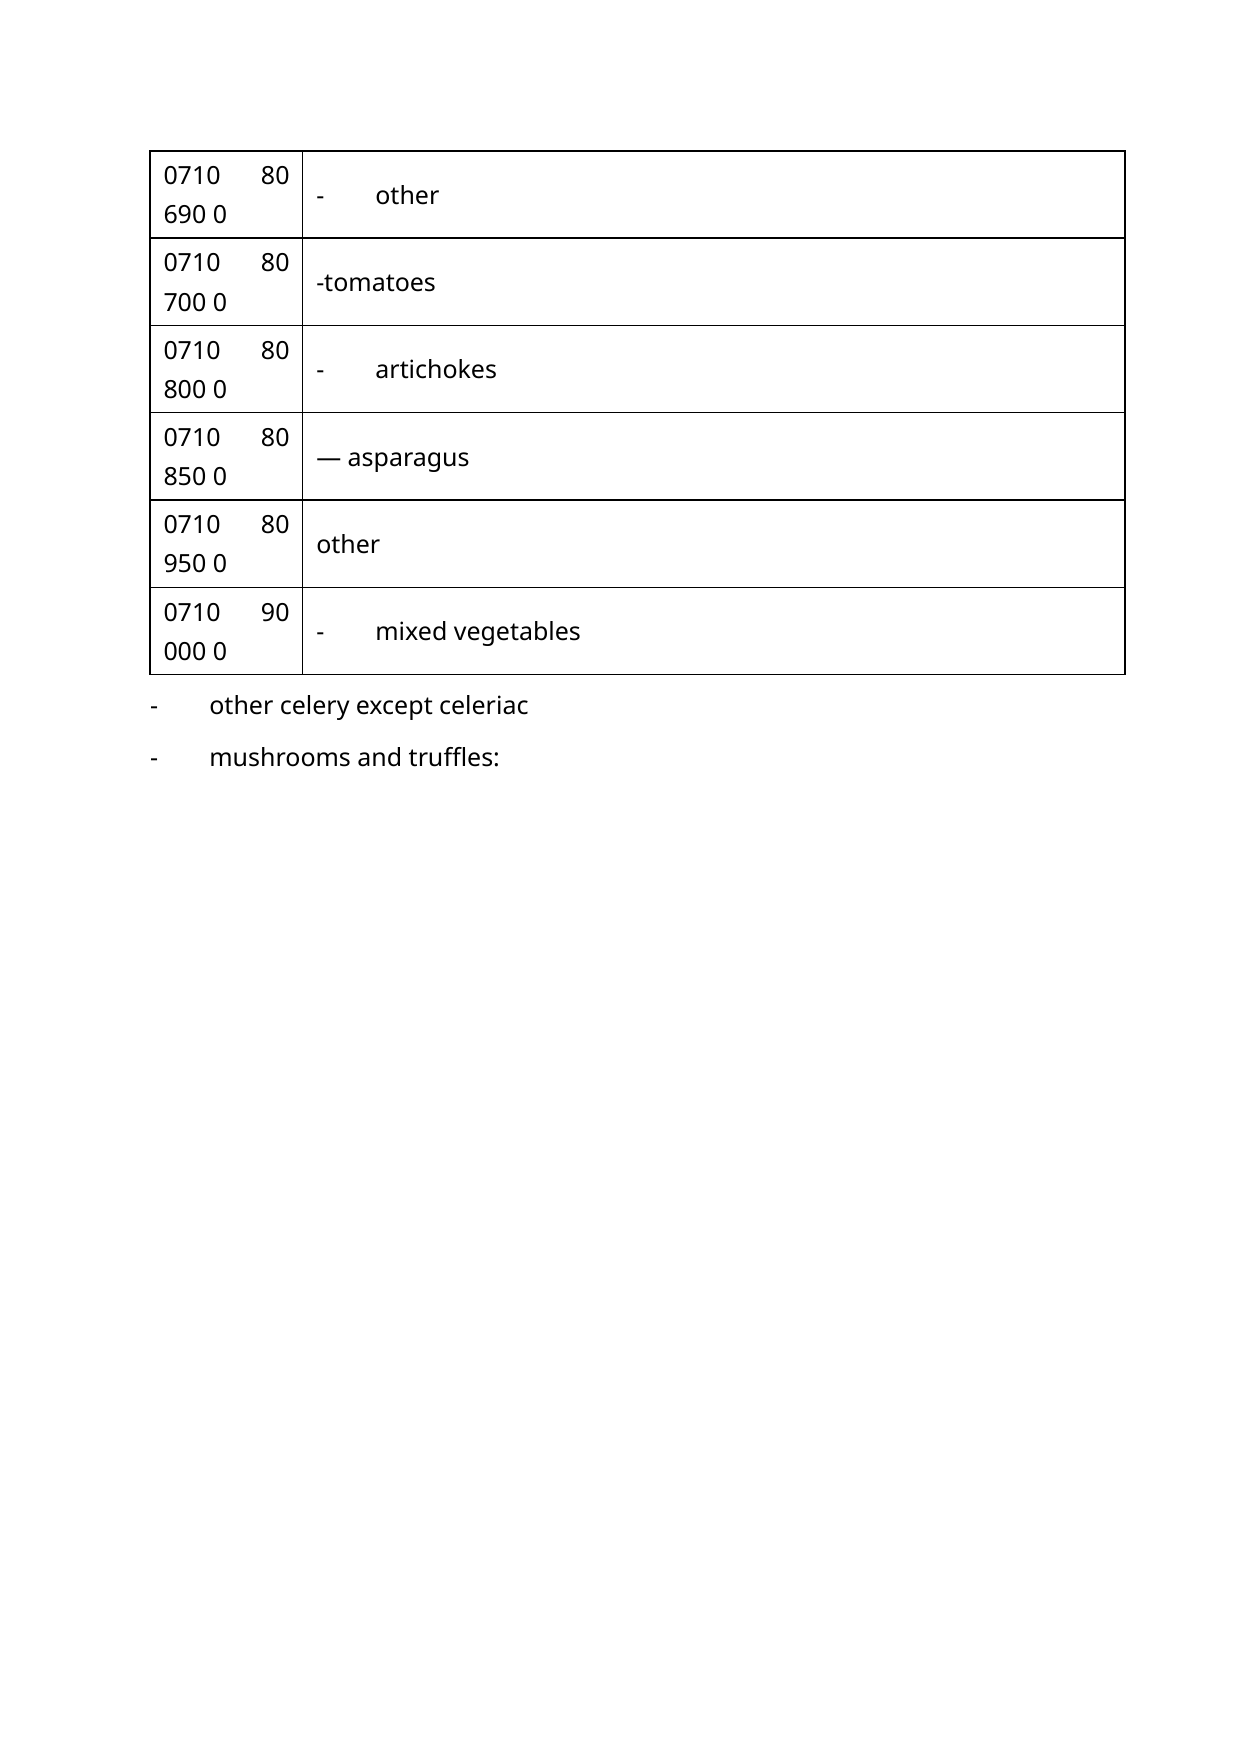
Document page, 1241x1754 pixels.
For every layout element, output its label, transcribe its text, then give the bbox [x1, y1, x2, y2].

table_cell - artichokes [303, 326, 1124, 412]
table_cell 0710 80 700 0 [151, 239, 302, 324]
table_cell 0710 90 000 0 [151, 588, 302, 674]
table_cell other [303, 501, 1124, 586]
list - mushrooms and truffles: [150, 739, 1090, 773]
table_cell 0710 80 800 0 [151, 326, 302, 412]
table_cell - other [303, 152, 1124, 237]
list - other celery except celeriac [150, 688, 1090, 722]
table_cell 0710 80 950 0 [151, 501, 302, 586]
table_cell 0710 80 690 0 [151, 152, 302, 237]
table_cell - mixed vegetables [303, 588, 1124, 674]
table_cell — asparagus [303, 413, 1124, 499]
table_cell 0710 80 850 0 [151, 413, 302, 499]
table_cell -tomatoes [303, 239, 1124, 324]
